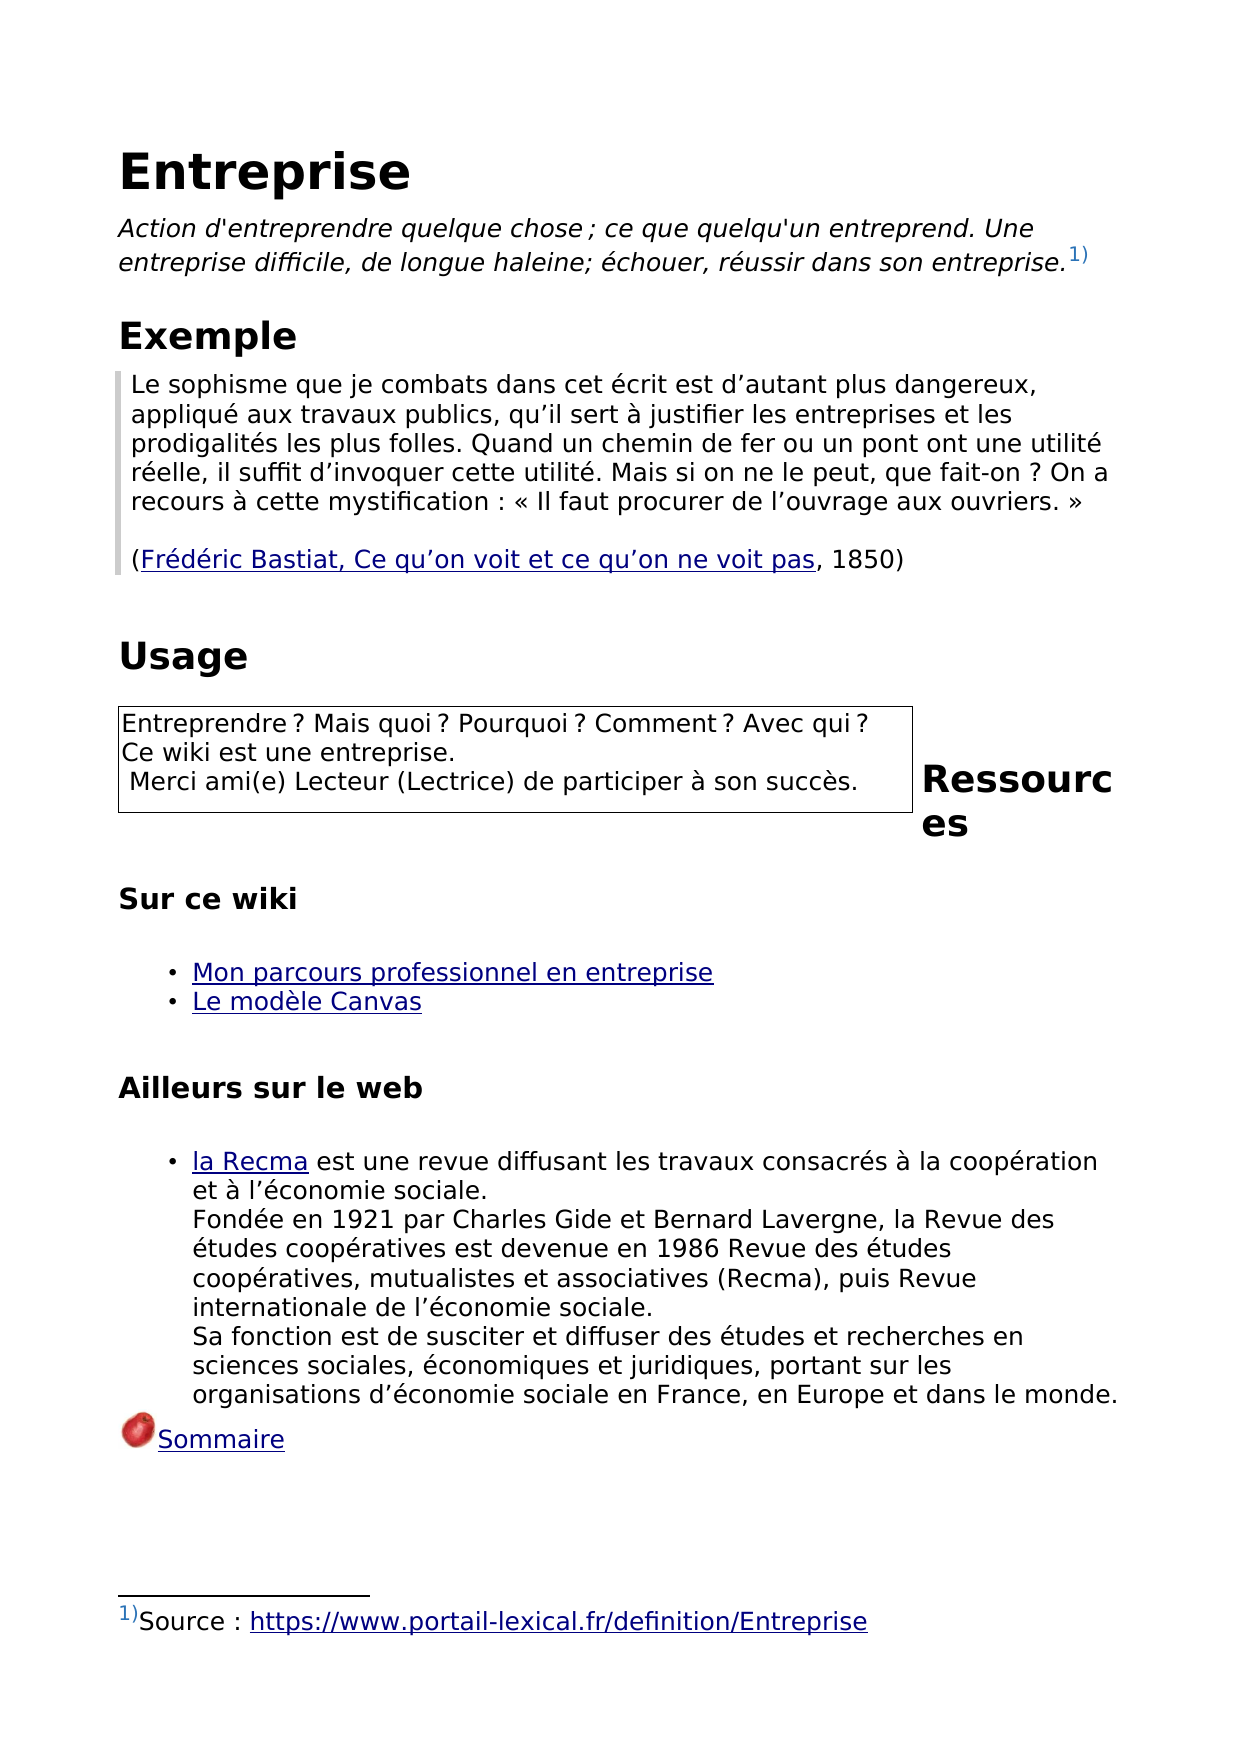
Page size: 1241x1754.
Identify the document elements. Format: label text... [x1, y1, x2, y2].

table_header Entreprendre ? Mais quoi ? Pourquoi ? Comment ? Avec qui ? Ce wiki est une entreprise. Merci ami(e) Lecteur (Lectrice) de participer à son succès. [119, 707, 912, 812]
subtitle Ailleurs sur le web [118, 1071, 1122, 1105]
table_header Le sophisme que je combats dans cet écrit est d’autant plus dangereux, appliqué aux travaux publics, qu’il sert à justifier les entreprises et les prodigalités les plus folles. Quand un chemin de fer ou un pont ont une utilité réelle, il suffit d’invoquer cette utilité. Mais si on ne le peut, que fait-on ? On a recours à cette mystification : « Il faut procurer de l’ouvrage aux ouvriers. » (Frédéric Bastiat, Ce qu’on voit et ce qu’on ne voit pas, 1850) [121, 371, 1122, 575]
list Mon parcours professionnel en entreprise [177, 958, 1122, 988]
text Source : https://www.portail-lexical.fr/definition/Entreprise [118, 1602, 1122, 1636]
subtitle Sur ce wiki [118, 882, 1122, 916]
text Action d'entreprendre quelque chose ; ce que quelqu'un entreprend. Une entreprise difficile, de longue haleine; échouer, réussir dans son entreprise. [118, 214, 1122, 277]
list Le modèle Canvas [177, 988, 1122, 1017]
subtitle Entreprise [118, 143, 1122, 201]
subtitle Ressources [118, 758, 1122, 845]
list la Recma est une revue diffusant les travaux consacrés à la coopération et à l’économie sociale. Fondée en 1921 par Charles Gide et Bernard Lavergne, la Revue des études coopératives est devenue en 1986 Revue des études coopératives, mutualistes et associatives (Recma), puis Revue internationale de l’économie sociale. Sa fonction est de susciter et diffuser des études et recherches en sciences sociales, économiques et juridiques, portant sur les organisations d’économie sociale en France, en Europe et dans le monde. [177, 1147, 1122, 1410]
subtitle Exemple [118, 314, 1122, 358]
subtitle Usage [118, 635, 1122, 678]
text Sommaire [118, 1410, 1122, 1455]
picture [118, 1409, 158, 1449]
